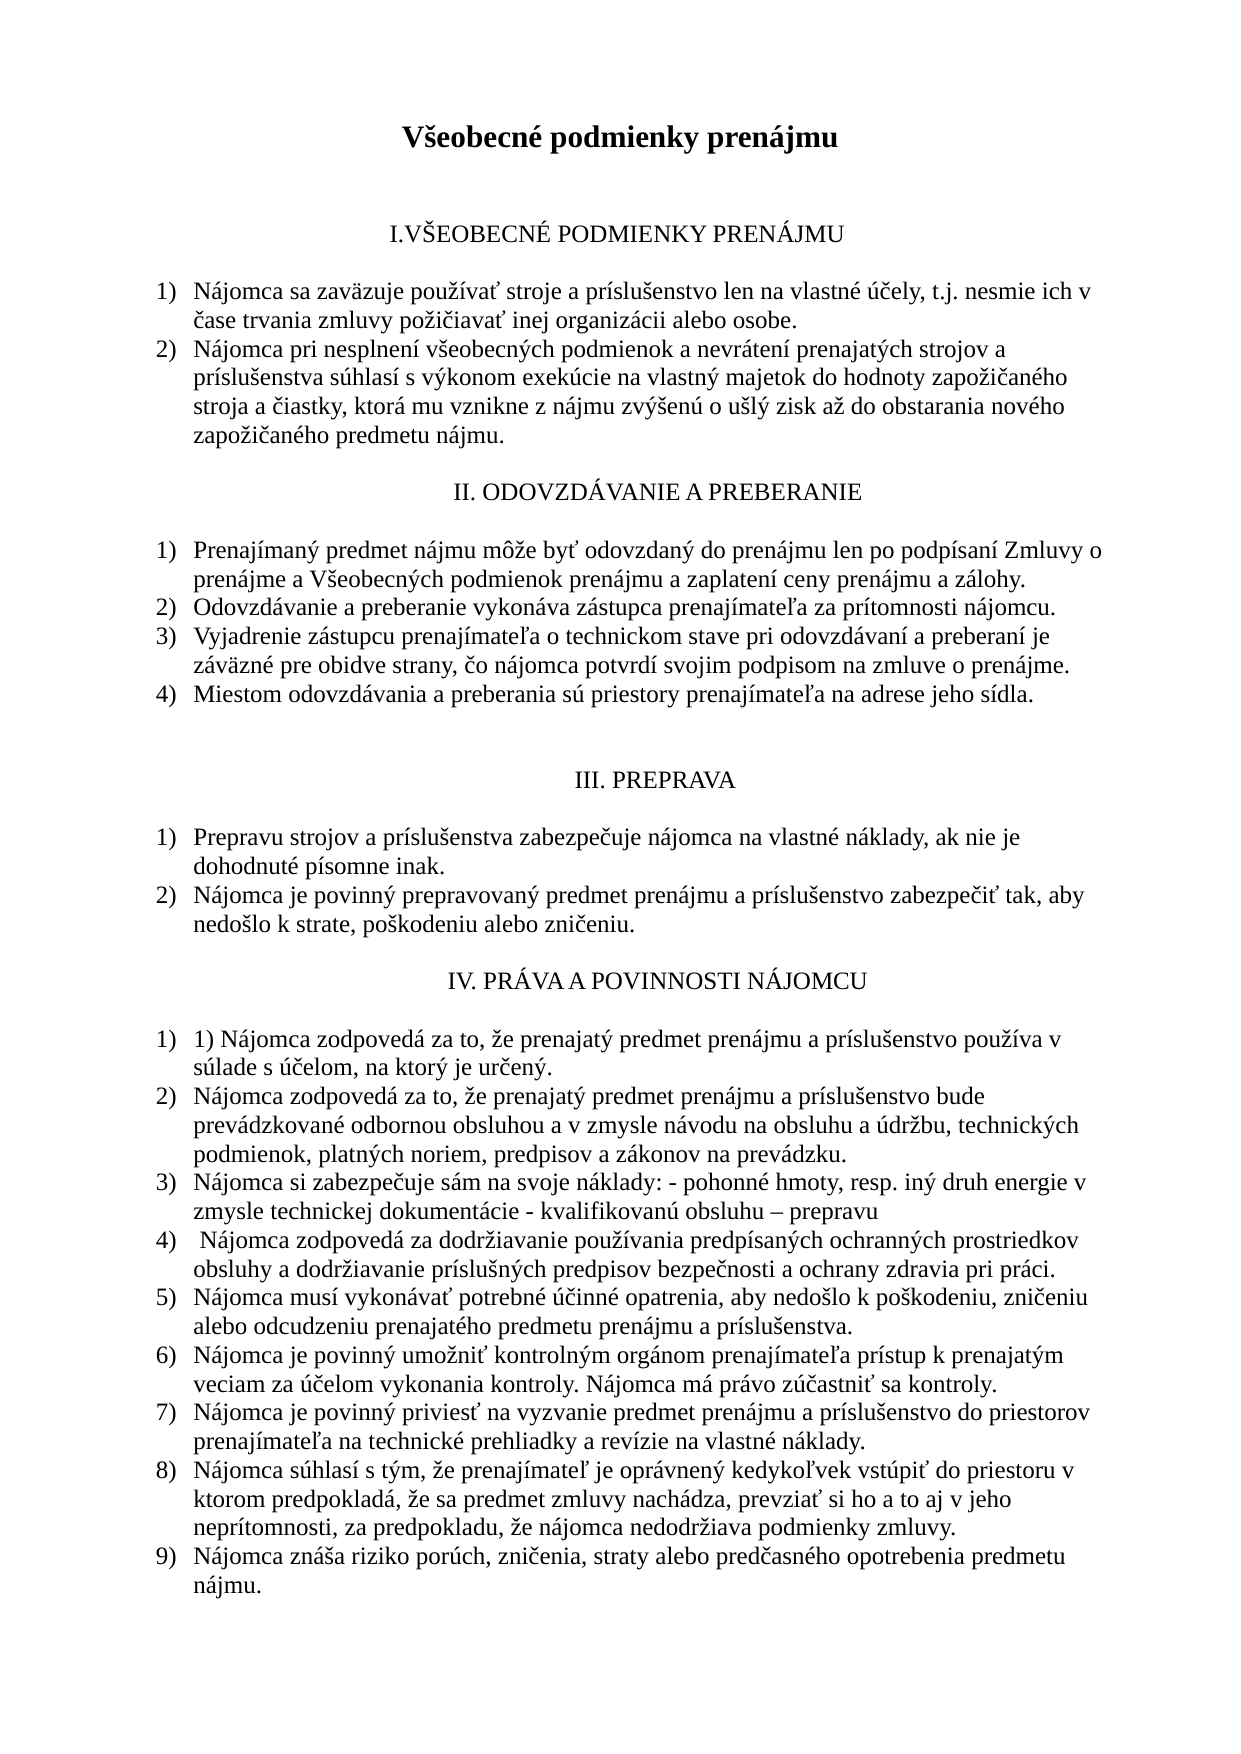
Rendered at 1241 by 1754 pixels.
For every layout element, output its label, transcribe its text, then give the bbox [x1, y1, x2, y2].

list Nájomca sa zaväzuje používať stroje a príslušenstvo len na vlastné účely, t.j. nesmie ich v čase trvania zmluvy požičiavať inej organizácii alebo osobe. [156, 276, 1122, 334]
list Vyjadrenie zástupcu prenajímateľa o technickom stave pri odovzdávaní a preberaní je záväzné pre obidve strany, čo nájomca potvrdí svojim podpisom na zmluve o prenájme. [156, 621, 1122, 679]
list Nájomca je povinný umožniť kontrolným orgánom prenajímateľa prístup k prenajatým veciam za účelom vykonania kontroly. Nájomca má právo zúčastniť sa kontroly. [156, 1340, 1122, 1397]
list ktorom predpokladá, že sa predmet zmluvy nachádza, prevziať si ho a to aj v jeho neprítomnosti, za predpokladu, že nájomca nedodržiava podmienky zmluvy. [156, 1484, 1122, 1541]
list Miestom odovzdávania a preberania sú priestory prenajímateľa na adrese jeho sídla. [156, 679, 1122, 707]
list IV. PRÁVA A POVINNOSTI NÁJOMCU [156, 966, 1122, 995]
list III. PREPRAVA [156, 765, 1122, 794]
list Nájomca je povinný prepravovaný predmet prenájmu a príslušenstvo zabezpečiť tak, aby nedošlo k strate, poškodeniu alebo zničeniu. [156, 880, 1122, 937]
list Prenajímaný predmet nájmu môže byť odovzdaný do prenájmu len po podpísaní Zmluvy o prenájme a Všeobecných podmienok prenájmu a zaplatení ceny prenájmu a zálohy. [156, 535, 1122, 592]
text Všeobecné podmienky prenájmu [118, 118, 1122, 154]
text I.VŠEOBECNÉ PODMIENKY PRENÁJMU [118, 219, 1122, 247]
list 1) Nájomca zodpovedá za to, že prenajatý predmet prenájmu a príslušenstvo používa v súlade s účelom, na ktorý je určený. [156, 1024, 1122, 1081]
list Nájomca musí vykonávať potrebné účinné opatrenia, aby nedošlo k poškodeniu, zničeniu alebo odcudzeniu prenajatého predmetu prenájmu a príslušenstva. [156, 1282, 1122, 1340]
list Nájomca súhlasí s tým, že prenajímateľ je oprávnený kedykoľvek vstúpiť do priestoru v [156, 1455, 1122, 1484]
list Nájomca si zabezpečuje sám na svoje náklady: - pohonné hmoty, resp. iný druh energie v zmysle technickej dokumentácie - kvalifikovanú obsluhu – prepravu [156, 1167, 1122, 1225]
list Prepravu strojov a príslušenstva zabezpečuje nájomca na vlastné náklady, ak nie je dohodnuté písomne inak. [156, 822, 1122, 880]
list II. ODOVZDÁVANIE A PREBERANIE [156, 477, 1122, 506]
list Nájomca pri nesplnení všeobecných podmienok a nevrátení prenajatých strojov a príslušenstva súhlasí s výkonom exekúcie na vlastný majetok do hodnoty zapožičaného stroja a čiastky, ktorá mu vznikne z nájmu zvýšenú o ušlý zisk až do obstarania nového zapožičaného predmetu nájmu. [156, 334, 1122, 449]
list Odovzdávanie a preberanie vykonáva zástupca prenajímateľa za prítomnosti nájomcu. [156, 592, 1122, 621]
list Nájomca je povinný priviesť na vyzvanie predmet prenájmu a príslušenstvo do priestorov prenajímateľa na technické prehliadky a revízie na vlastné náklady. [156, 1397, 1122, 1455]
list Nájomca zodpovedá za to, že prenajatý predmet prenájmu a príslušenstvo bude prevádzkované odbornou obsluhou a v zmysle návodu na obsluhu a údržbu, technických podmienok, platných noriem, predpisov a zákonov na prevádzku. [156, 1081, 1122, 1167]
list Nájomca zodpovedá za dodržiavanie používania predpísaných ochranných prostriedkov obsluhy a dodržiavanie príslušných predpisov bezpečnosti a ochrany zdravia pri práci. [156, 1225, 1122, 1282]
list Nájomca znáša riziko porúch, zničenia, straty alebo predčasného opotrebenia predmetu nájmu. [156, 1541, 1122, 1599]
